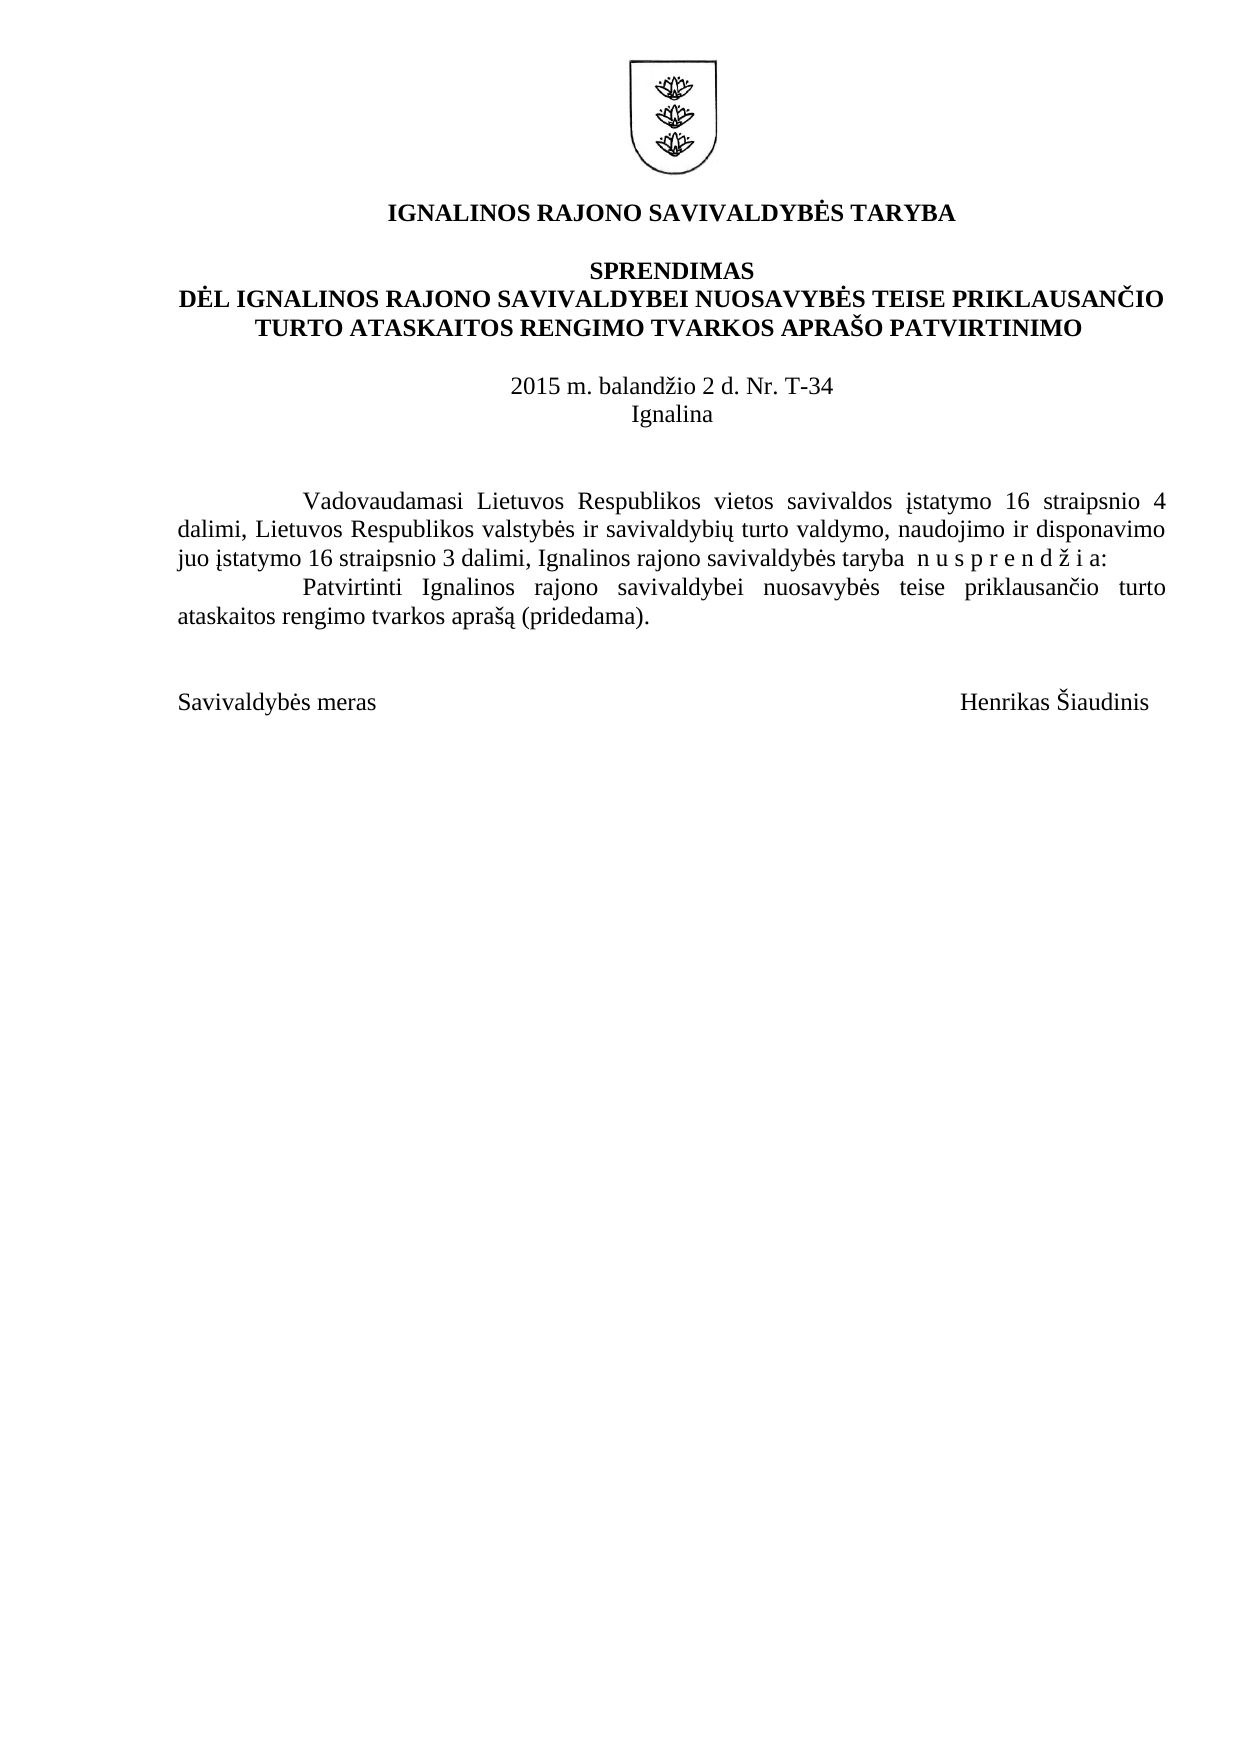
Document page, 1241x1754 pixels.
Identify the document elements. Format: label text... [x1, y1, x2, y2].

text Vadovaudamasi Lietuvos Respublikos vietos savivaldos įstatymo 16 straipsnio 4 dalimi, Lietuvos Respublikos valstybės ir savivaldybių turto valdymo, naudojimo ir disponavimo juo įstatymo 16 straipsnio 3 dalimi, Ignalinos rajono savivaldybės taryba n u s p r e n d ž i a: [177, 486, 1167, 572]
text IGNALINOS RAJONO SAVIVALDYBĖS TARYBA [177, 198, 1167, 227]
text DĖL IGNALINOS RAJONO SAVIVALDYBEI NUOSAVYBĖS TEISE PRIKLAUSANČIO TURTO ATASKAITOS RENGIMO TVARKOS APRAŠO PATVIRTINIMO [177, 284, 1167, 342]
text Patvirtinti Ignalinos rajono savivaldybei nuosavybės teise priklausančio turto ataskaitos rengimo tvarkos aprašą (pridedama). [177, 572, 1167, 629]
text 2015 m. balandžio 2 d. Nr. T-34 [177, 371, 1167, 399]
text Savivaldybės meras Henrikas Šiaudinis [177, 687, 1167, 716]
text Ignalina [177, 399, 1167, 428]
text SPRENDIMAS [177, 256, 1167, 284]
